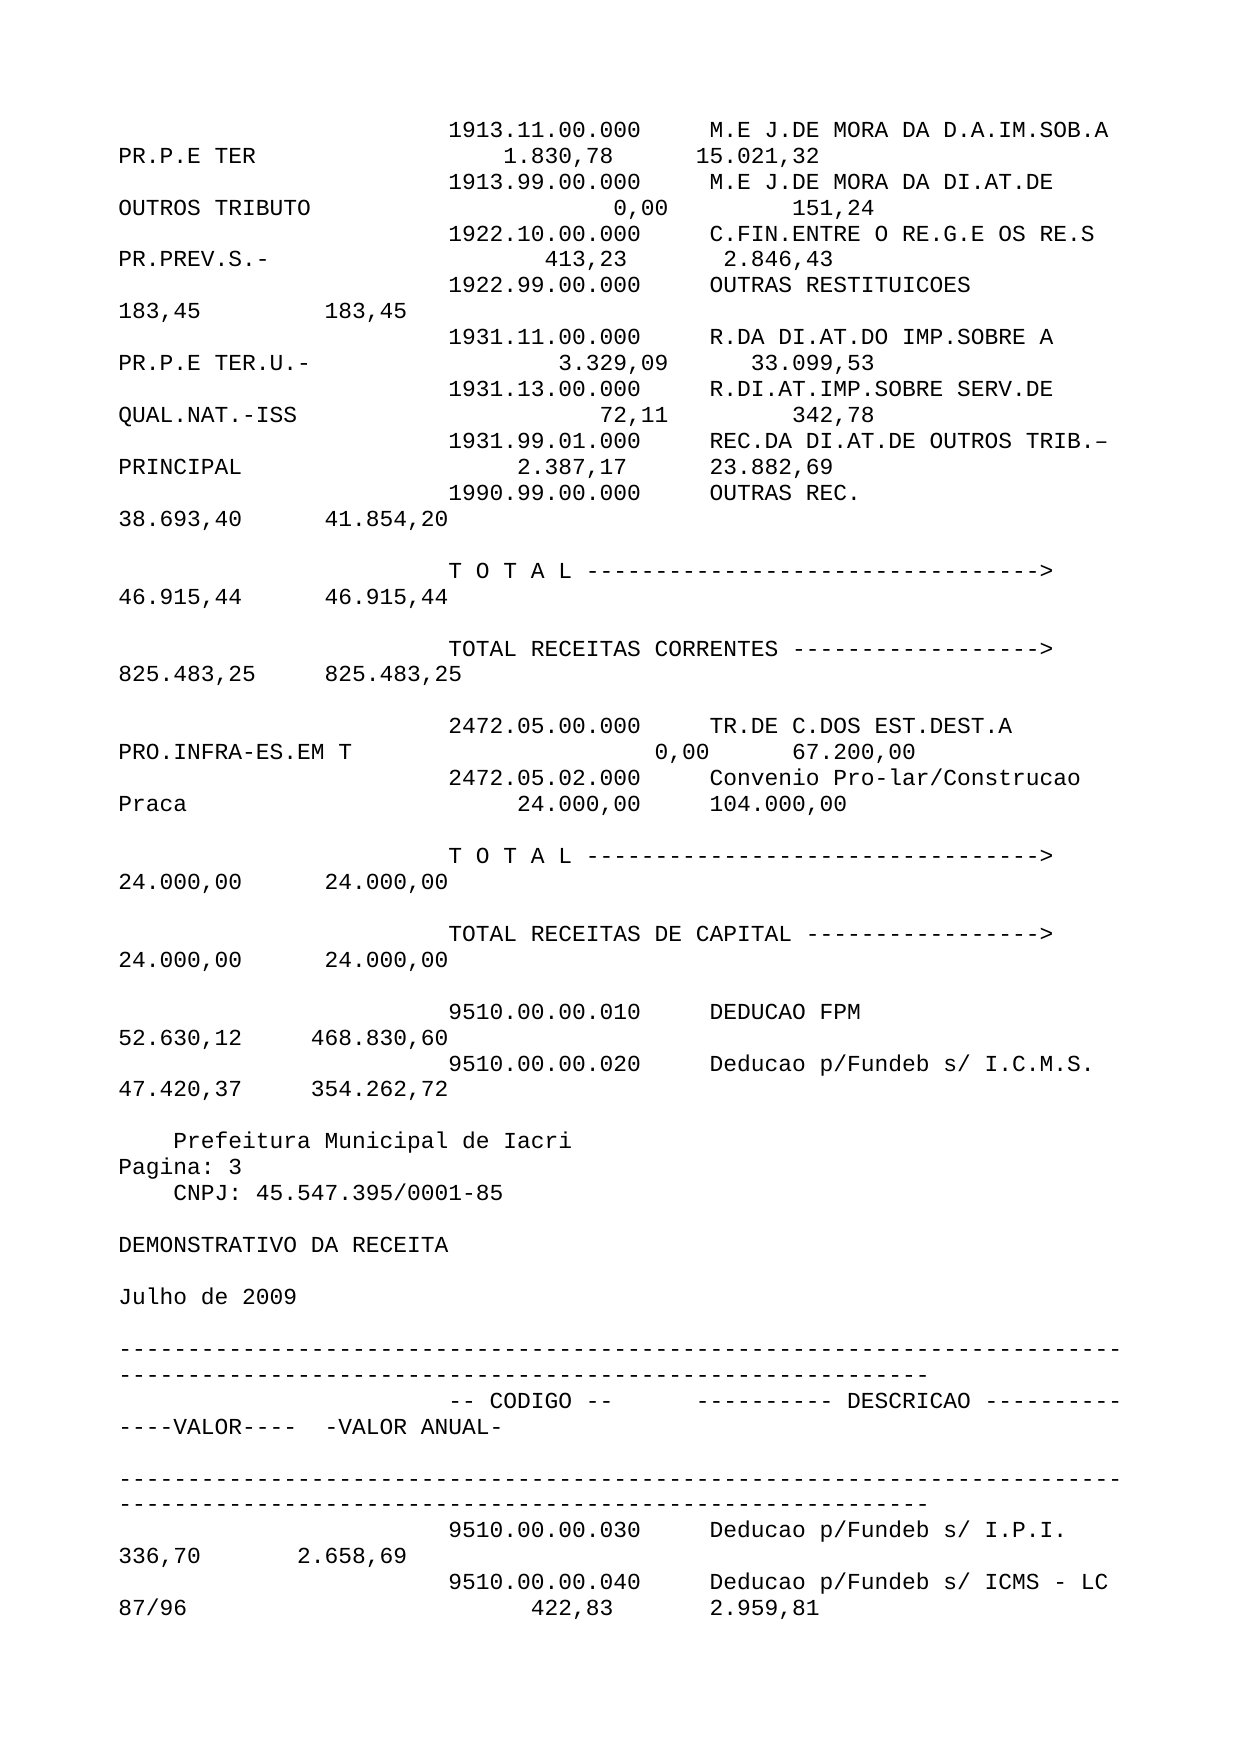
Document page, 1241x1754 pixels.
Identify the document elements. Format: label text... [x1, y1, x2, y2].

text 1990.99.00.000 OUTRAS REC. 38.693,40 41.854,20 [118, 481, 1122, 533]
text 1922.99.00.000 OUTRAS RESTITUICOES 183,45 183,45 [118, 274, 1122, 326]
text 1931.99.01.000 REC.DA DI.AT.DE OUTROS TRIB.–PRINCIPAL 2.387,17 23.882,69 [118, 429, 1122, 481]
text 2472.05.00.000 TR.DE C.DOS EST.DEST.A PRO.INFRA-ES.EM T 0,00 67.200,00 [118, 715, 1122, 767]
text 9510.00.00.040 Deducao p/Fundeb s/ ICMS - LC 87/96 422,83 2.959,81 [118, 1571, 1122, 1622]
text ------------------------------------------------------------------------------------------------------------------------------------ [118, 1441, 1122, 1519]
text Prefeitura Municipal de Iacri Pagina: 3 [118, 1130, 1122, 1182]
text T O T A L ---------------------------------> 46.915,44 46.915,44 [118, 559, 1122, 611]
text 2472.05.02.000 Convenio Pro-lar/Construcao Praca 24.000,00 104.000,00 [118, 767, 1122, 818]
text DEMONSTRATIVO DA RECEITA [118, 1207, 1122, 1259]
text 1913.11.00.000 M.E J.DE MORA DA D.A.IM.SOB.A PR.P.E TER 1.830,78 15.021,32 [118, 118, 1122, 170]
text 9510.00.00.030 Deducao p/Fundeb s/ I.P.I. 336,70 2.658,69 [118, 1519, 1122, 1571]
text CNPJ: 45.547.395/0001-85 [118, 1182, 1122, 1207]
text 1931.13.00.000 R.DI.AT.IMP.SOBRE SERV.DE QUAL.NAT.-ISS 72,11 342,78 [118, 377, 1122, 429]
text 9510.00.00.010 DEDUCAO FPM 52.630,12 468.830,60 [118, 1000, 1122, 1052]
text T O T A L ---------------------------------> 24.000,00 24.000,00 [118, 844, 1122, 896]
text ------------------------------------------------------------------------------------------------------------------------------------ [118, 1311, 1122, 1389]
text TOTAL RECEITAS CORRENTES ------------------> 825.483,25 825.483,25 [118, 637, 1122, 689]
text 1913.99.00.000 M.E J.DE MORA DA DI.AT.DE OUTROS TRIBUTO 0,00 151,24 [118, 170, 1122, 222]
text -- CODIGO -- ---------- DESCRICAO ---------- ----VALOR---- -VALOR ANUAL- [118, 1389, 1122, 1441]
text 1931.11.00.000 R.DA DI.AT.DO IMP.SOBRE A PR.P.E TER.U.- 3.329,09 33.099,53 [118, 326, 1122, 377]
text Julho de 2009 [118, 1259, 1122, 1311]
text 1922.10.00.000 C.FIN.ENTRE O RE.G.E OS RE.S PR.PREV.S.- 413,23 2.846,43 [118, 222, 1122, 274]
text TOTAL RECEITAS DE CAPITAL -----------------> 24.000,00 24.000,00 [118, 922, 1122, 974]
text 9510.00.00.020 Deducao p/Fundeb s/ I.C.M.S. 47.420,37 354.262,72 [118, 1052, 1122, 1104]
